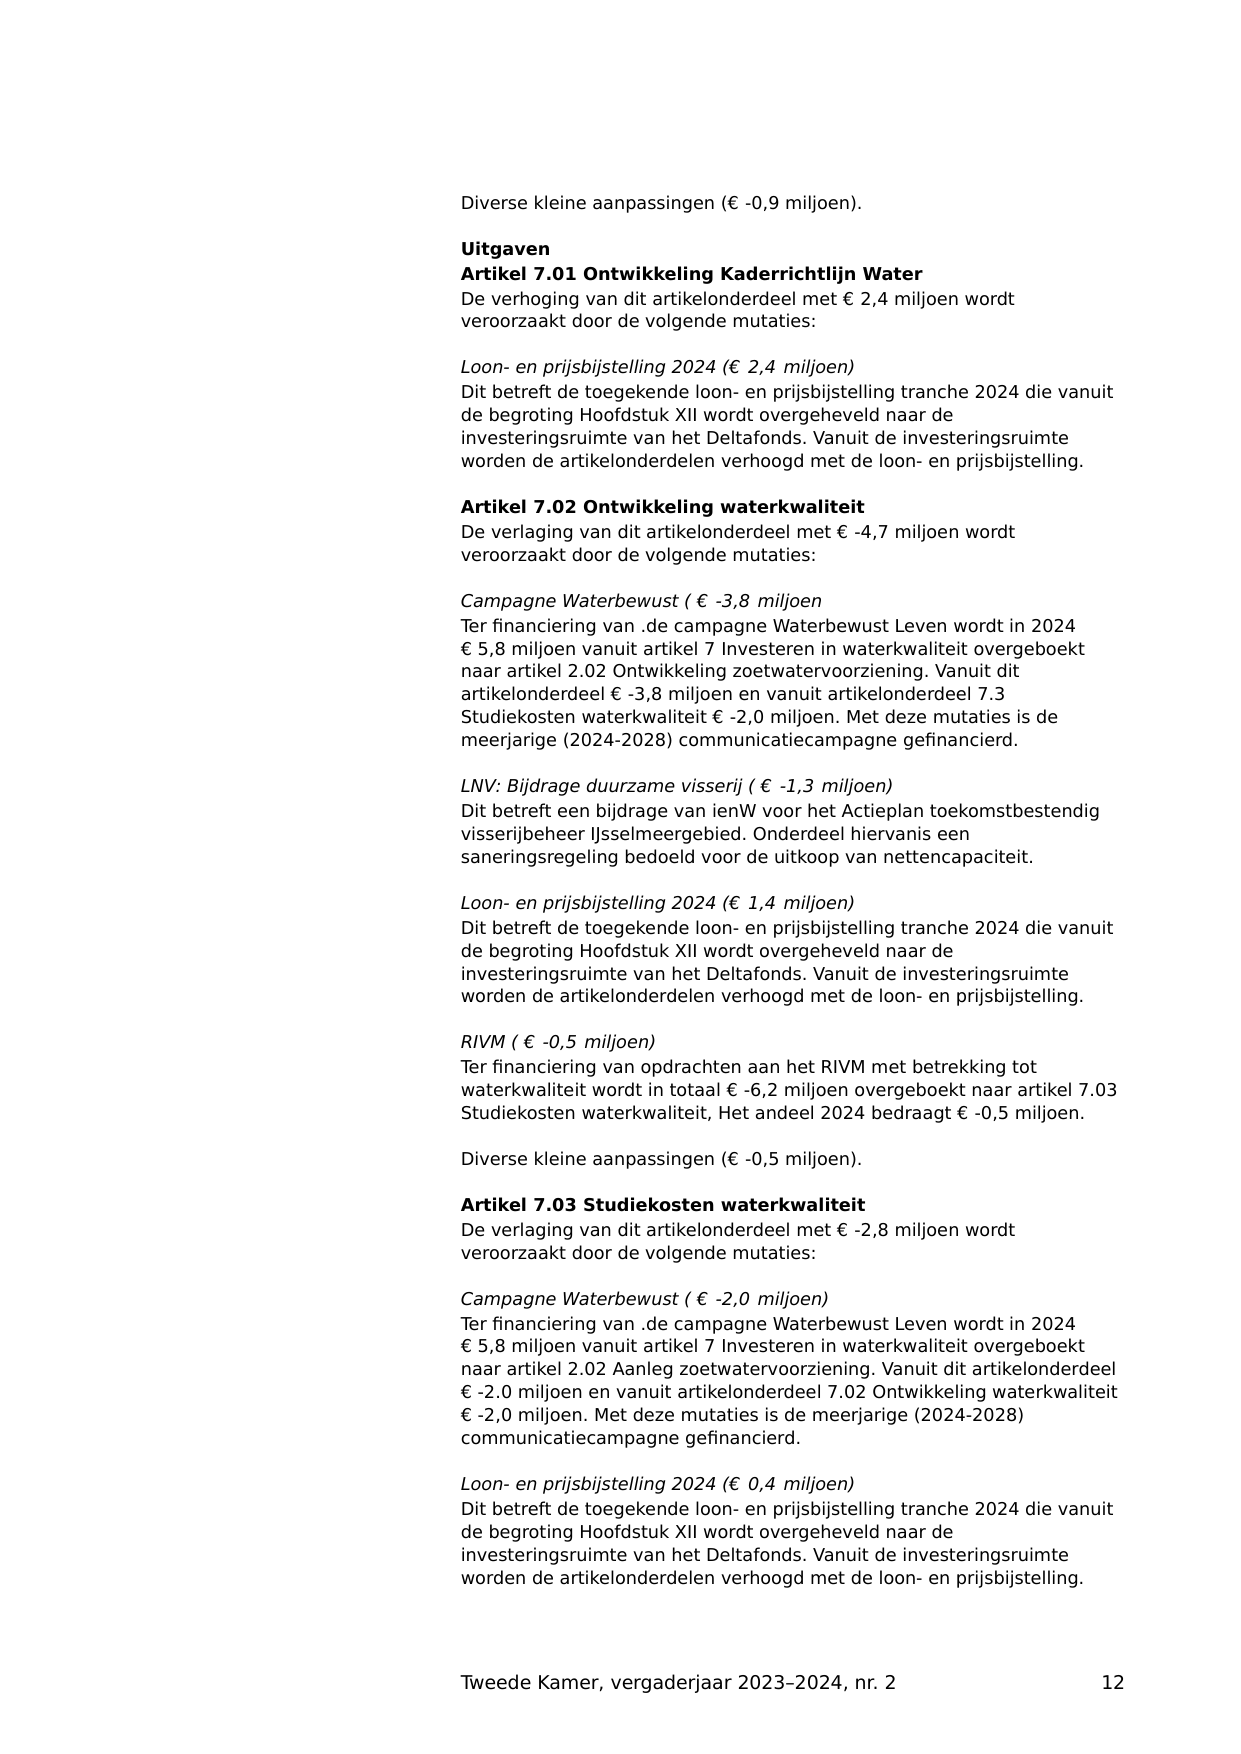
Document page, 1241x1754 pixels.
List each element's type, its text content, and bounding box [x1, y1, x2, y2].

text Loon- en prĳsbĳstelling 2024 (€ 2,4 miljoen) [461, 355, 1125, 378]
text Ter financiering van .de campagne Waterbewust Leven wordt in 2024 € 5,8 miljoen vanuit artikel 7 Investeren in waterkwaliteit overgeboekt naar artikel 2.02 Aanleg zoetwatervoorziening. Vanuit dit artikelonderdeel € -2.0 miljoen en vanuit artikelonderdeel 7.02 Ontwikkeling waterkwaliteit € -2,0 miljoen. Met deze mutaties is de meerjarige (2024-2028) communicatiecampagne gefinancierd. [461, 1312, 1125, 1449]
text Artikel 7.03 Studiekosten waterkwaliteit [461, 1193, 1125, 1216]
text Artikel 7.01 Ontwikkeling Kaderrichtlijn Water [461, 262, 1125, 284]
text Diverse kleine aanpassingen (€ -0,9 miljoen). [461, 191, 1125, 214]
text Ter financiering van .de campagne Waterbewust Leven wordt in 2024 € 5,8 miljoen vanuit artikel 7 Investeren in waterkwaliteit overgeboekt naar artikel 2.02 Ontwikkeling zoetwatervoorziening. Vanuit dit artikelonderdeel € -3,8 miljoen en vanuit artikelonderdeel 7.3 Studiekosten waterkwaliteit € -2,0 miljoen. Met deze mutaties is de meerjarige (2024-2028) communicatiecampagne gefinancierd. [461, 614, 1125, 751]
text Artikel 7.02 Ontwikkeling waterkwaliteit [461, 495, 1125, 518]
text Loon- en prĳsbĳstelling 2024 (€ 0,4 miljoen) [461, 1472, 1125, 1495]
text De verhoging van dit artikelonderdeel met € 2,4 miljoen wordt veroorzaakt door de volgende mutaties: [461, 287, 1125, 332]
text Campagne Waterbewust ( € -2,0 miljoen) [461, 1287, 1125, 1309]
text Campagne Waterbewust ( € -3,8 miljoen [461, 589, 1125, 612]
text Dit betreft een bijdrage van ienW voor het Actieplan toekomstbestendig visserijbeheer IJsselmeergebied. Onderdeel hiervanis een saneringsregeling bedoeld voor de uitkoop van nettencapaciteit. [461, 799, 1125, 868]
text LNV: Bijdrage duurzame visserij ( € -1,3 miljoen) [461, 774, 1125, 797]
text Uitgaven [461, 237, 1125, 259]
text Loon- en prĳsbĳstelling 2024 (€ 1,4 miljoen) [461, 891, 1125, 914]
text Dit betreft de toegekende loon- en prĳsbĳstelling tranche 2024 die vanuit de begroting Hoofdstuk XII wordt overgeheveld naar de investeringsruimte van het Deltafonds. Vanuit de investeringsruimte worden de artikelonderdelen verhoogd met de loon- en prĳsbĳstelling. [461, 916, 1125, 1007]
text De verlaging van dit artikelonderdeel met € -4,7 miljoen wordt veroorzaakt door de volgende mutaties: [461, 520, 1125, 566]
text De verlaging van dit artikelonderdeel met € -2,8 miljoen wordt veroorzaakt door de volgende mutaties: [461, 1218, 1125, 1264]
text Ter financiering van opdrachten aan het RIVM met betrekking tot waterkwaliteit wordt in totaal € -6,2 miljoen overgeboekt naar artikel 7.03 Studiekosten waterkwaliteit, Het andeel 2024 bedraagt € -0,5 miljoen. [461, 1055, 1125, 1124]
text Diverse kleine aanpassingen (€ -0,5 miljoen). [461, 1147, 1125, 1170]
text Dit betreft de toegekende loon- en prĳsbĳstelling tranche 2024 die vanuit de begroting Hoofdstuk XII wordt overgeheveld naar de investeringsruimte van het Deltafonds. Vanuit de investeringsruimte worden de artikelonderdelen verhoogd met de loon- en prĳsbĳstelling. [461, 380, 1125, 472]
text Dit betreft de toegekende loon- en prĳsbĳstelling tranche 2024 die vanuit de begroting Hoofdstuk XII wordt overgeheveld naar de investeringsruimte van het Deltafonds. Vanuit de investeringsruimte worden de artikelonderdelen verhoogd met de loon- en prĳsbĳstelling. [461, 1497, 1125, 1589]
text RIVM ( € -0,5 miljoen) [461, 1030, 1125, 1053]
